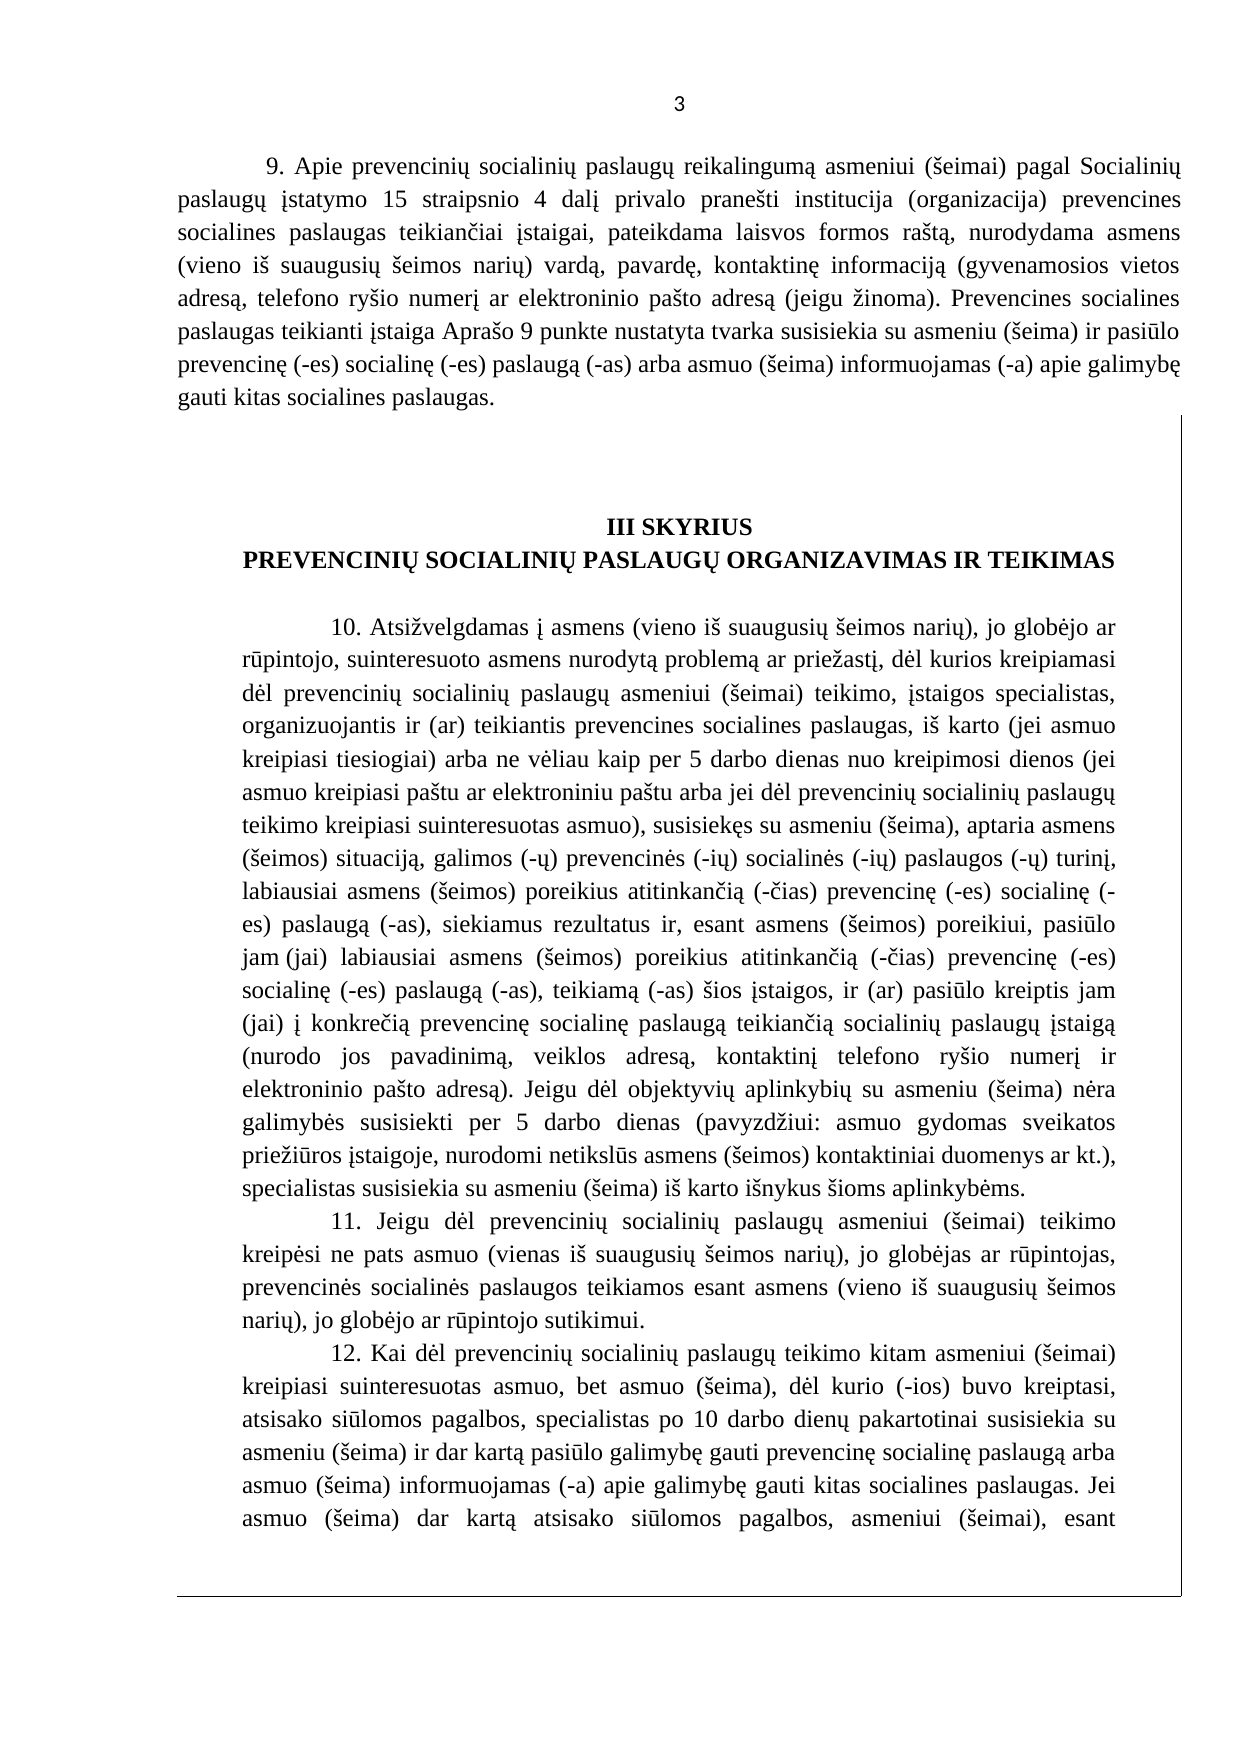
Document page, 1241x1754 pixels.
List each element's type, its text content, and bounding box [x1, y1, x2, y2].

text 10. Atsižvelgdamas į asmens (vieno iš suaugusių šeimos narių), jo globėjo ar rūpintojo, suinteresuoto asmens nurodytą problemą ar priežastį, dėl kurios kreipiamasi dėl prevencinių socialinių paslaugų asmeniui (šeimai) teikimo, įstaigos specialistas, organizuojantis ir (ar) teikiantis prevencines socialines paslaugas, iš karto (jei asmuo kreipiasi tiesiogiai) arba ne vėliau kaip per 5 darbo dienas nuo kreipimosi dienos (jei asmuo kreipiasi paštu ar elektroniniu paštu arba jei dėl prevencinių socialinių paslaugų teikimo kreipiasi suinteresuotas asmuo), susisiekęs su asmeniu (šeima), aptaria asmens (šeimos) situaciją, galimos (-ų) prevencinės (-ių) socialinės (-ių) paslaugos (‑ų) turinį, labiausiai asmens (šeimos) poreikius atitinkančią (-čias) prevencinę (-es) socialinę (-es) paslaugą (-as), siekiamus rezultatus ir, esant asmens (šeimos) poreikiui, pasiūlo jam (jai) labiausiai asmens (šeimos) poreikius atitinkančią (-čias) prevencinę (-es) socialinę (-es) paslaugą (-as), teikiamą (-as) šios įstaigos, ir (ar) pasiūlo kreiptis jam (jai) į konkrečią prevencinę socialinę paslaugą teikiančią socialinių paslaugų įstaigą (nurodo jos pavadinimą, veiklos adresą, kontaktinį telefono ryšio numerį ir elektroninio pašto adresą). Jeigu dėl objektyvių aplinkybių su asmeniu (šeima) nėra galimybės susisiekti per 5 darbo dienas (pavyzdžiui: asmuo gydomas sveikatos priežiūros įstaigoje, nurodomi netikslūs asmens (šeimos) kontaktiniai duomenys ar kt.), specialistas susisiekia su asmeniu (šeima) iš karto išnykus šioms aplinkybėms. [177, 547, 1181, 1141]
text PREVENCINIŲ SOCIALINIŲ PASLAUGŲ ORGANIZAVIMAS IR TEIKIMAS [177, 481, 1181, 547]
text 11. Jeigu dėl prevencinių socialinių paslaugų asmeniui (šeimai) teikimo kreipėsi ne pats asmuo (vienas iš suaugusių šeimos narių), jo globėjas ar rūpintojas, prevencinės socialinės paslaugos teikiamos esant asmens (vieno iš suaugusių šeimos narių), jo globėjo ar rūpintojo sutikimui. [177, 1141, 1181, 1273]
text 9. Apie prevencinių socialinių paslaugų reikalingumą asmeniui (šeimai) pagal Socialinių paslaugų įstatymo 15 straipsnio 4 dalį privalo pranešti institucija (organizacija) prevencines socialines paslaugas teikiančiai įstaigai, pateikdama laisvos formos raštą, nurodydama asmens (vieno iš suaugusių šeimos narių) vardą, pavardę, kontaktinę informaciją (gyvenamosios vietos adresą, telefono ryšio numerį ar elektroninio pašto adresą (jeigu žinoma). Prevencines socialines paslaugas teikianti įstaiga Aprašo 9 punkte nustatyta tvarka susisiekia su asmeniu (šeima) ir pasiūlo prevencinę (-es) socialinę (-es) paslaugą (-as) arba asmuo (šeima) informuojamas (-a) apie galimybę gauti kitas socialines paslaugas. [177, 151, 1181, 411]
text III SKYRIUS [177, 448, 1181, 481]
text 12. Kai dėl prevencinių socialinių paslaugų teikimo kitam asmeniui (šeimai) kreipiasi suinteresuotas asmuo, bet asmuo (šeima), dėl kurio (-ios) buvo kreiptasi, atsisako siūlomos pagalbos, specialistas po 10 darbo dienų pakartotinai susisiekia su asmeniu (šeima) ir dar kartą pasiūlo galimybę gauti prevencinę socialinę paslaugą arba asmuo (šeima) informuojamas (-a) apie galimybę gauti kitas socialines paslaugas. Jei asmuo (šeima) dar kartą atsisako siūlomos pagalbos, asmeniui (šeimai), esant galimybei, pagal turimus kontaktinius duomenis (paštu arba elektroniniu paštu) išsiunčiama informacija apie Prienų rajono savivaldybėje teikiamas prevencines socialines paslaugas (paslaugų rūšis ir jas teikiančias įstaigas, nurodant juridinio asmens pavadinimą, veiklos adresą, kontaktinį telefono ryšio numerį ir elektroninio pašto adresą). [177, 1273, 1181, 1596]
